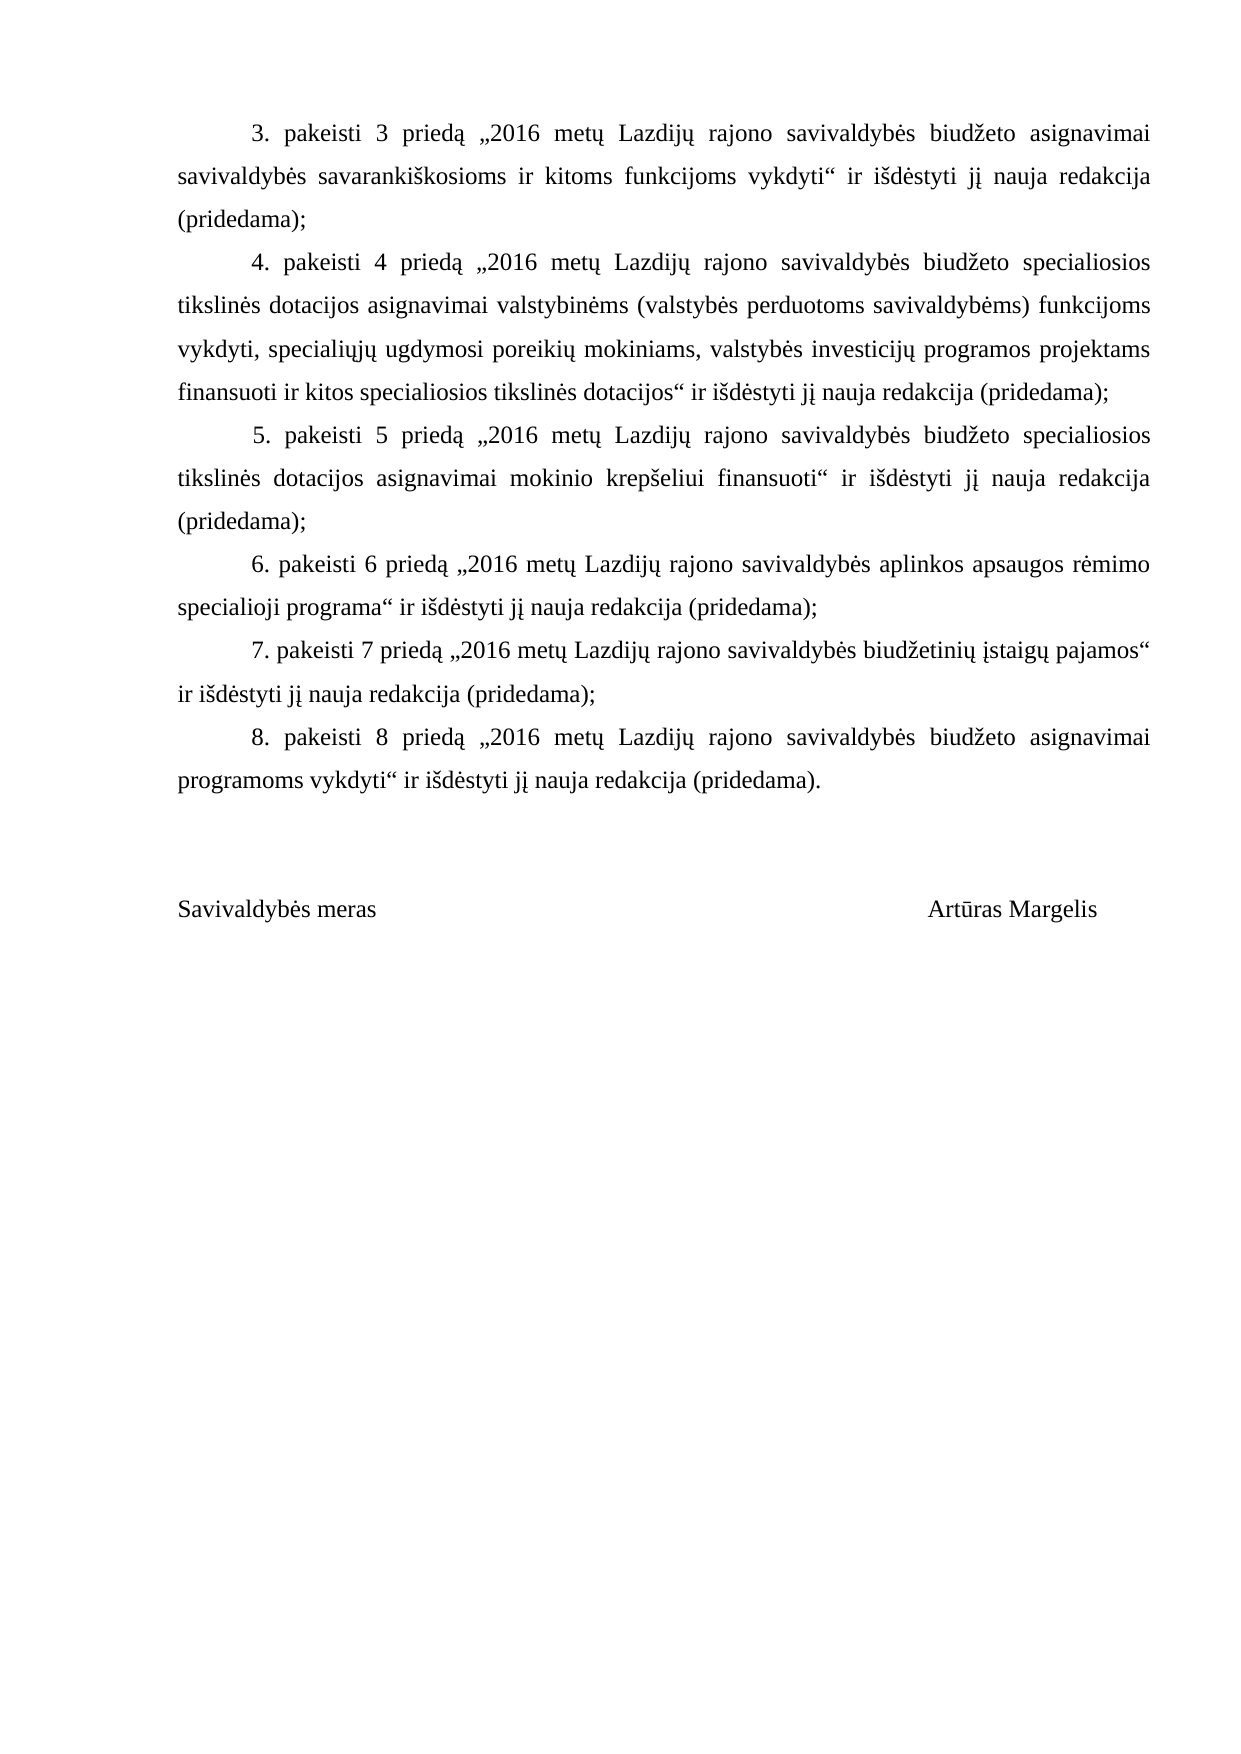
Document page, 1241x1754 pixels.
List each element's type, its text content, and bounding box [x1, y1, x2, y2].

text 5. pakeisti 5 priedą „2016 metų Lazdijų rajono savivaldybės biudžeto specialiosios tikslinės dotacijos asignavimai mokinio krepšeliui finansuoti“ ir išdėstyti jį nauja redakcija (pridedama); [177, 420, 1151, 535]
text 6. pakeisti 6 priedą „2016 metų Lazdijų rajono savivaldybės aplinkos apsaugos rėmimo specialioji programa“ ir išdėstyti jį nauja redakcija (pridedama); [177, 549, 1151, 621]
text 4. pakeisti 4 priedą „2016 metų Lazdijų rajono savivaldybės biudžeto specialiosios tikslinės dotacijos asignavimai valstybinėms (valstybės perduotoms savivaldybėms) funkcijoms vykdyti, specialiųjų ugdymosi poreikių mokiniams, valstybės investicijų programos projektams finansuoti ir kitos specialiosios tikslinės dotacijos“ ir išdėstyti jį nauja redakcija (pridedama); [177, 247, 1151, 406]
text 3. pakeisti 3 priedą „2016 metų Lazdijų rajono savivaldybės biudžeto asignavimai savivaldybės savarankiškosioms ir kitoms funkcijoms vykdyti“ ir išdėstyti jį nauja redakcija (pridedama); [177, 118, 1151, 233]
text 8. pakeisti 8 priedą „2016 metų Lazdijų rajono savivaldybės biudžeto asignavimai programoms vykdyti“ ir išdėstyti jį nauja redakcija (pridedama). [177, 722, 1151, 794]
text Savivaldybės meras Artūras Margelis [177, 894, 1151, 923]
text 7. pakeisti 7 priedą „2016 metų Lazdijų rajono savivaldybės biudžetinių įstaigų pajamos“ ir išdėstyti jį nauja redakcija (pridedama); [177, 636, 1151, 707]
